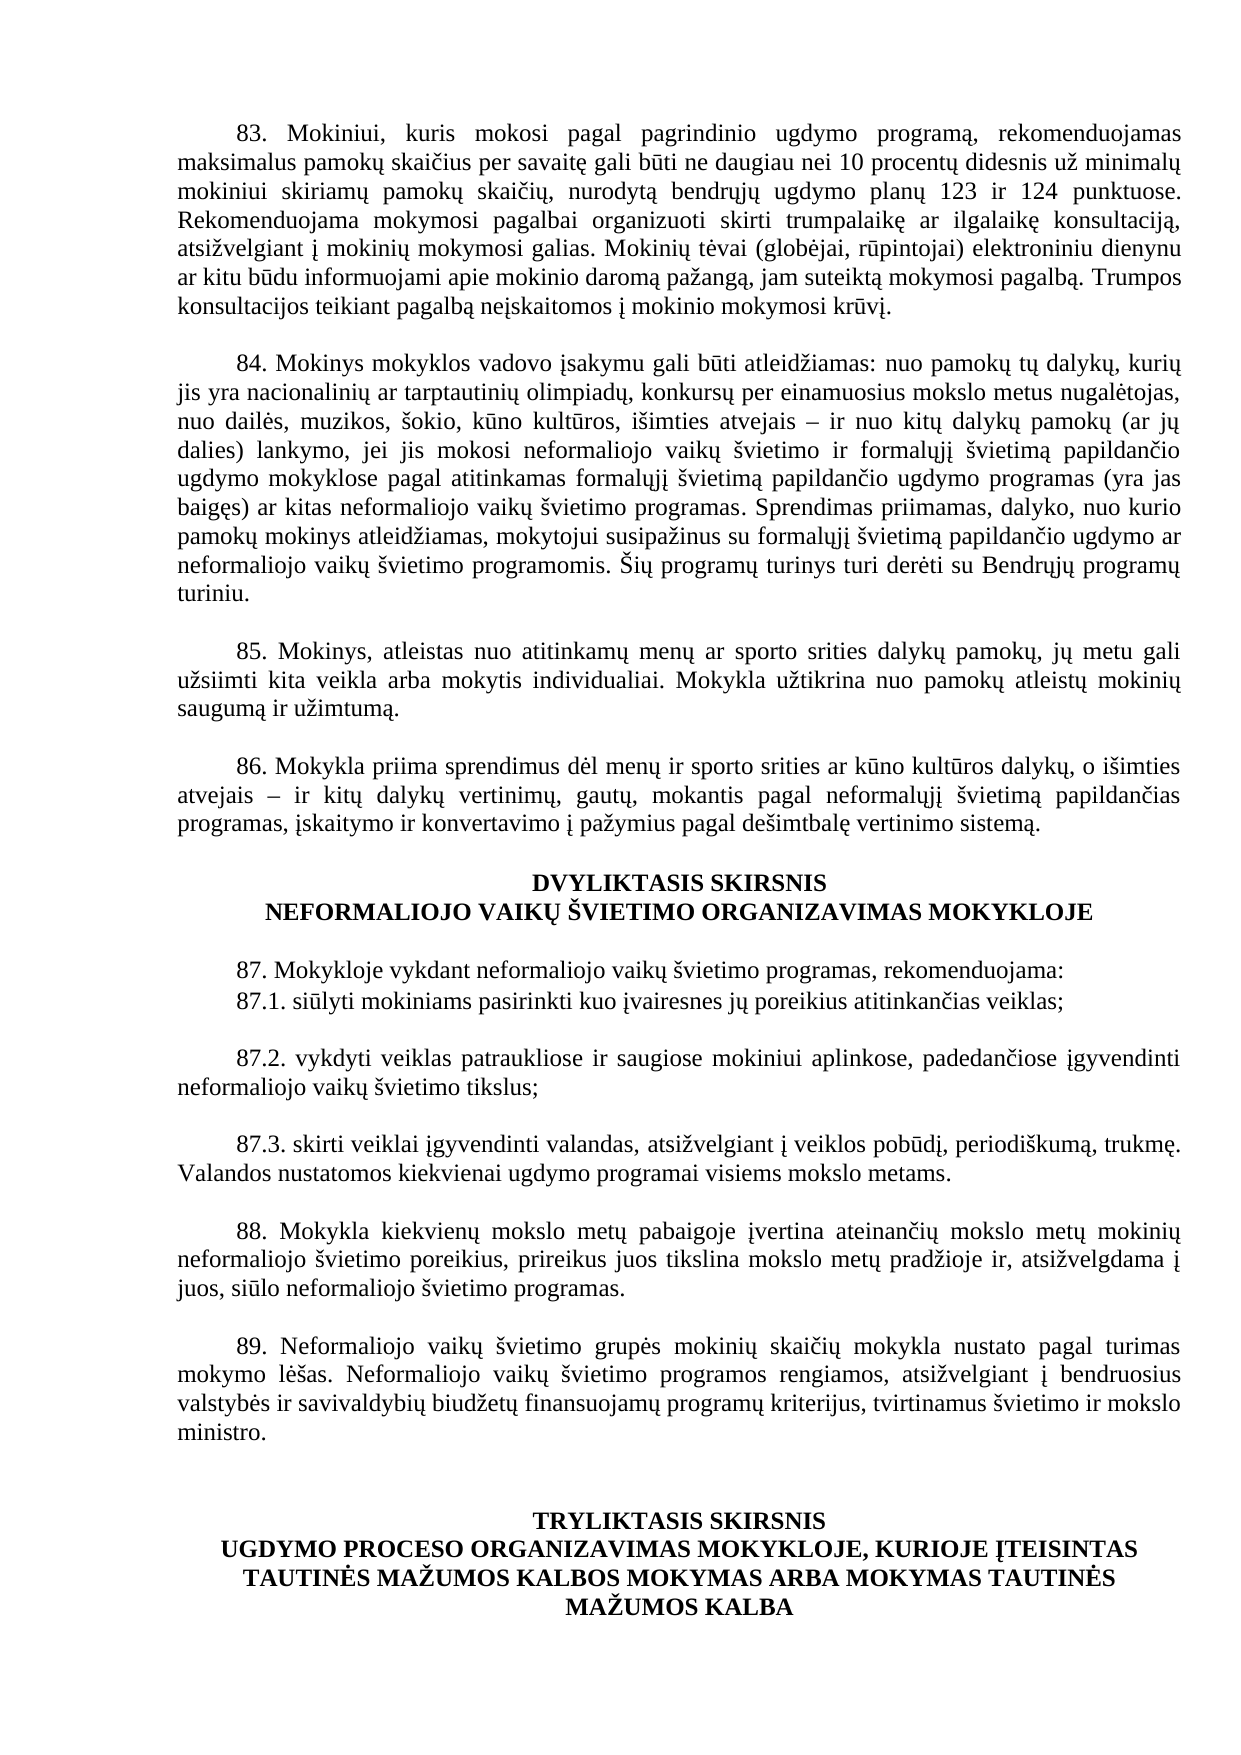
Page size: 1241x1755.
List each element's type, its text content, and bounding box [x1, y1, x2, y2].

text 89. Neformaliojo vaikų švietimo grupės mokinių skaičių mokykla nustato pagal turimas mokymo lėšas. Neformaliojo vaikų švietimo programos rengiamos, atsižvelgiant į bendruosius valstybės ir savivaldybių biudžetų finansuojamų programų kriterijus, tvirtinamus švietimo ir mokslo ministro. [177, 1331, 1182, 1446]
text 85. Mokinys, atleistas nuo atitinkamų menų ar sporto srities dalykų pamokų, jų metu gali užsiimti kita veikla arba mokytis individualiai. Mokykla užtikrina nuo pamokų atleistų mokinių saugumą ir užimtumą. [177, 636, 1182, 722]
text 87.3. skirti veiklai įgyvendinti valandas, atsižvelgiant į veiklos pobūdį, periodiškumą, trukmę. Valandos nustatomos kiekvienai ugdymo programai visiems mokslo metams. [177, 1129, 1182, 1187]
text TRYLIKTASIS SKIRSNIS [177, 1506, 1182, 1534]
text NEFORMALIOJO VAIKŲ ŠVIETIMO ORGANIZAVIMAS MOKYKLOJE [177, 897, 1182, 926]
text 88. Mokykla kiekvienų mokslo metų pabaigoje įvertina ateinančių mokslo metų mokinių neformaliojo švietimo poreikius, prireikus juos tikslina mokslo metų pradžioje ir, atsižvelgdama į juos, siūlo neformaliojo švietimo programas. [177, 1216, 1182, 1302]
text 87.2. vykdyti veiklas patraukliose ir saugiose mokiniui aplinkose, padedančiose įgyvendinti neformaliojo vaikų švietimo tikslus; [177, 1043, 1182, 1101]
text UGDYMO PROCESO ORGANIZAVIMAS MOKYKLOJE, KURIOJE ĮTEISINTAS TAUTINĖS MAŽUMOS KALBOS MOKYMAS ARBA MOKYMAS TAUTINĖS MAŽUMOS KALBA [177, 1534, 1182, 1621]
text 84. Mokinys mokyklos vadovo įsakymu gali būti atleidžiamas: nuo pamokų tų dalykų, kurių jis yra nacionalinių ar tarptautinių olimpiadų, konkursų per einamuosius mokslo metus nugalėtojas, nuo dailės, muzikos, šokio, kūno kultūros, išimties atvejais – ir nuo kitų dalykų pamokų (ar jų dalies) lankymo, jei jis mokosi neformaliojo vaikų švietimo ir formalųjį švietimą papildančio ugdymo mokyklose pagal atitinkamas formalųjį švietimą papildančio ugdymo programas (yra jas baigęs) ar kitas neformaliojo vaikų švietimo programas. Sprendimas priimamas, dalyko, nuo kurio pamokų mokinys atleidžiamas, mokytojui susipažinus su formalųjį švietimą papildančio ugdymo ar neformaliojo vaikų švietimo programomis. Šių programų turinys turi derėti su Bendrųjų programų turiniu. [177, 348, 1182, 607]
text 83. Mokiniui, kuris mokosi pagal pagrindinio ugdymo programą, rekomenduojamas maksimalus pamokų skaičius per savaitę gali būti ne daugiau nei 10 procentų didesnis už minimalų mokiniui skiriamų pamokų skaičių, nurodytą bendrųjų ugdymo planų 123 ir 124 punktuose. Rekomenduojama mokymosi pagalbai organizuoti skirti trumpalaikę ar ilgalaikę konsultaciją, atsižvelgiant į mokinių mokymosi galias. Mokinių tėvai (globėjai, rūpintojai) elektroniniu dienynu ar kitu būdu informuojami apie mokinio daromą pažangą, jam suteiktą mokymosi pagalbą. Trumpos konsultacijos teikiant pagalbą neįskaitomos į mokinio mokymosi krūvį. [177, 118, 1182, 320]
text 86. Mokykla priima sprendimus dėl menų ir sporto srities ar kūno kultūros dalykų, o išimties atvejais – ir kitų dalykų vertinimų, gautų, mokantis pagal neformalųjį švietimą papildančias programas, įskaitymo ir konvertavimo į pažymius pagal dešimtbalę vertinimo sistemą. [177, 751, 1182, 837]
text 87.1. siūlyti mokiniams pasirinkti kuo įvairesnes jų poreikius atitinkančias veiklas; [177, 986, 1182, 1014]
text DVYLIKTASIS SKIRSNIS [177, 868, 1182, 897]
text 87. Mokykloje vykdant neformaliojo vaikų švietimo programas, rekomenduojama: [177, 955, 1182, 983]
